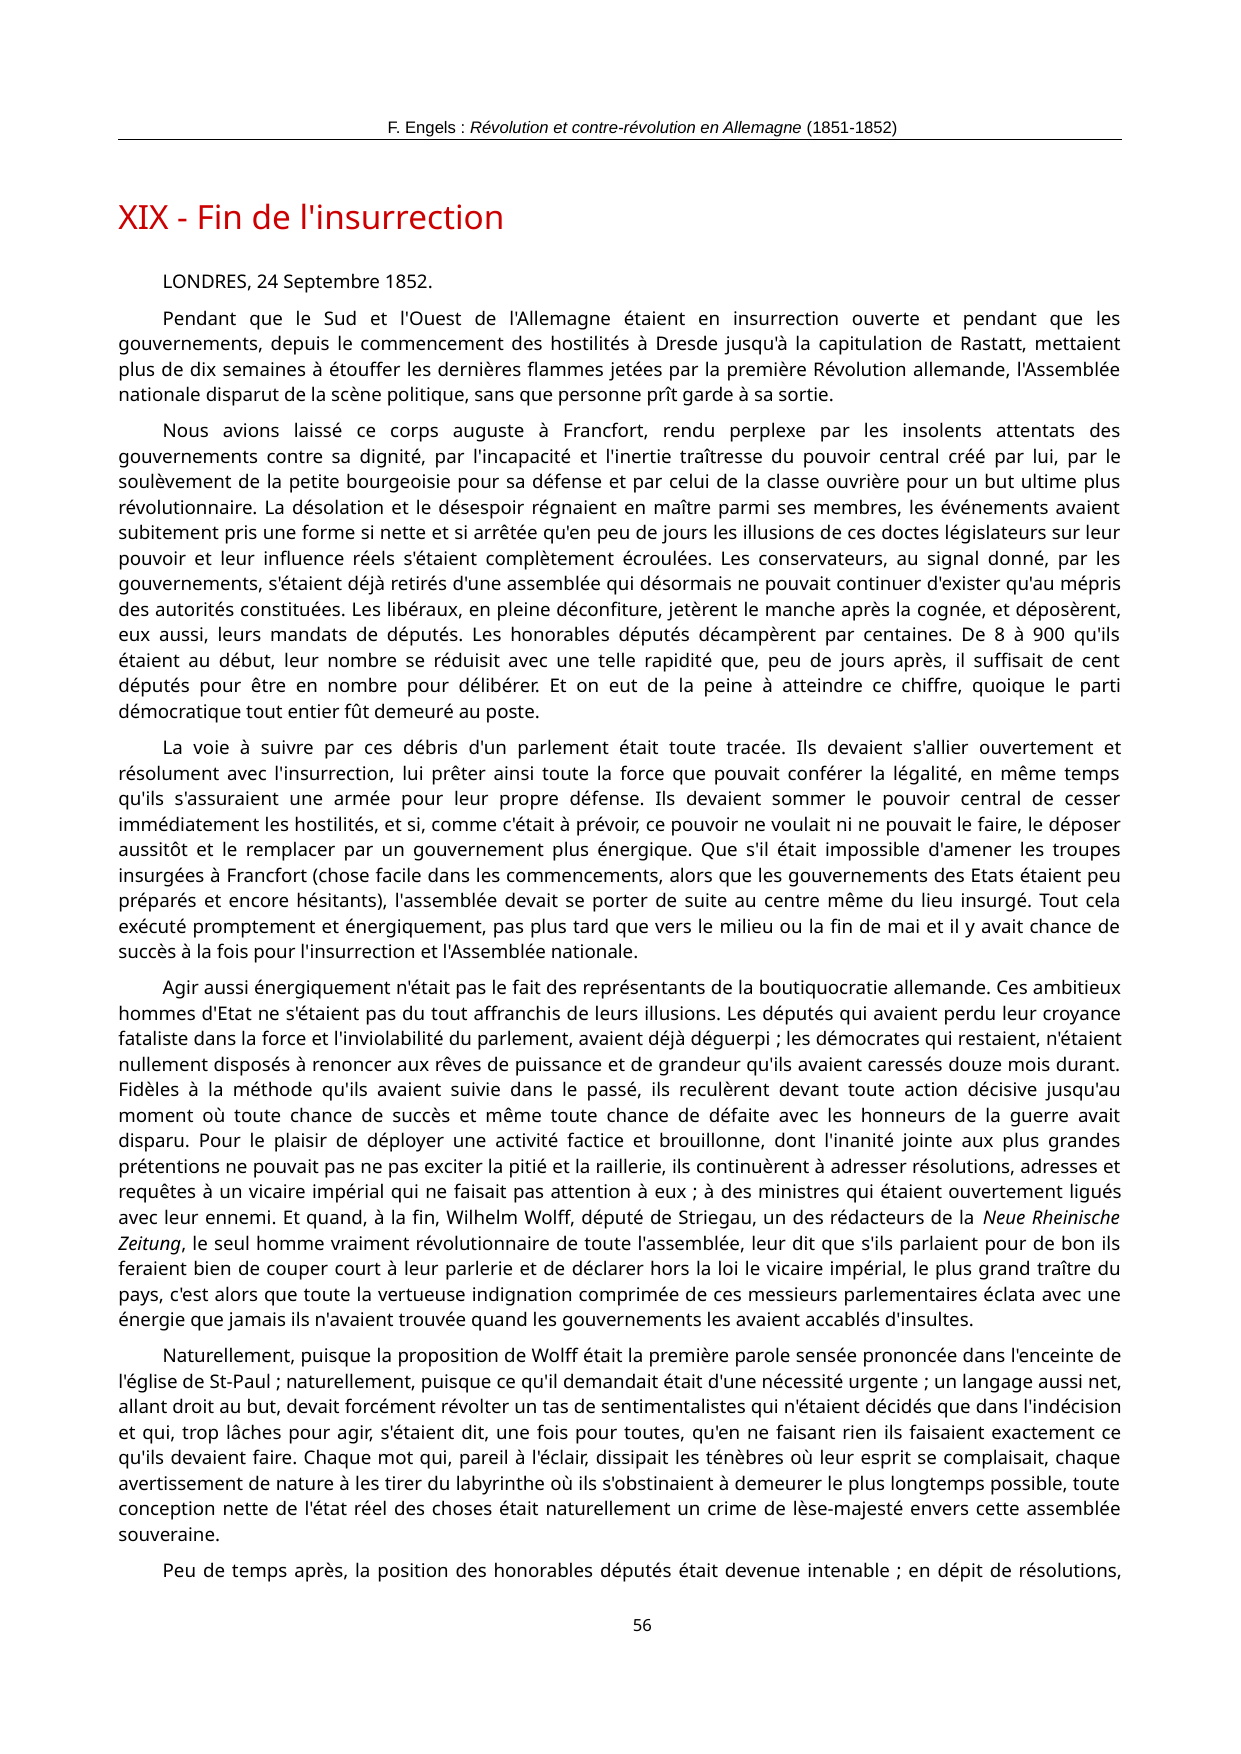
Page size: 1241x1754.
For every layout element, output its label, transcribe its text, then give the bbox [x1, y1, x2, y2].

text LONDRES, 24 Septembre 1852. [118, 269, 1122, 294]
text Nous avions laissé ce corps auguste à Francfort, rendu perplexe par les insolents attentats des gouvernements contre sa dignité, par l'incapacité et l'inertie traîtresse du pouvoir central créé par lui, par le soulèvement de la petite bourgeoisie pour sa défense et par celui de la classe ouvrière pour un but ultime plus révolutionnaire. La désolation et le désespoir régnaient en maître parmi ses membres, les événements avaient subitement pris une forme si nette et si arrêtée qu'en peu de jours les illusions de ces doctes législateurs sur leur pouvoir et leur influence réels s'étaient complètement écroulées. Les conservateurs, au signal donné, par les gouvernements, s'étaient déjà retirés d'une assemblée qui désormais ne pouvait continuer d'exister qu'au mépris des autorités constituées. Les libéraux, en pleine déconfiture, jetèrent le manche après la cognée, et déposèrent, eux aussi, leurs mandats de députés. Les honorables députés décampèrent par centaines. De 8 à 900 qu'ils étaient au début, leur nombre se réduisit avec une telle rapidité que, peu de jours après, il suffisait de cent députés pour être en nombre pour délibérer. Et on eut de la peine à atteindre ce chiffre, quoique le parti démocratique tout entier fût demeuré au poste. [118, 417, 1122, 724]
text Agir aussi énergiquement n'était pas le fait des représentants de la boutiquocratie allemande. Ces ambitieux hommes d'Etat ne s'étaient pas du tout affranchis de leurs illusions. Les députés qui avaient perdu leur croyance fataliste dans la force et l'inviolabilité du parlement, avaient déjà déguerpi ; les démocrates qui restaient, n'étaient nullement disposés à renoncer aux rêves de puissance et de grandeur qu'ils avaient caressés douze mois durant. Fidèles à la méthode qu'ils avaient suivie dans le passé, ils reculèrent devant toute action décisive jusqu'au moment où toute chance de succès et même toute chance de défaite avec les honneurs de la guerre avait disparu. Pour le plaisir de déployer une activité factice et brouillonne, dont l'inanité jointe aux plus grandes prétentions ne pouvait pas ne pas exciter la pitié et la raillerie, ils continuèrent à adresser résolutions, adresses et requêtes à un vicaire impérial qui ne faisait pas attention à eux ; à des ministres qui étaient ouvertement ligués avec leur ennemi. Et quand, à la fin, Wilhelm Wolff, député de Striegau, un des rédacteurs de la Neue Rheinische Zeitung, le seul homme vraiment révolutionnaire de toute l'assemblée, leur dit que s'ils parlaient pour de bon ils feraient bien de couper court à leur parlerie et de déclarer hors la loi le vicaire impérial, le plus grand traître du pays, c'est alors que toute la vertueuse indignation comprimée de ces messieurs parlementaires éclata avec une énergie que jamais ils n'avaient trouvée quand les gouvernements les avaient accablés d'insultes. [118, 975, 1122, 1332]
text Pendant que le Sud et l'Ouest de l'Allemagne étaient en insurrection ouverte et pendant que les gouvernements, depuis le commencement des hostilités à Dresde jusqu'à la capitulation de Rastatt, mettaient plus de dix semaines à étouffer les dernières flammes jetées par la première Révolution allemande, l'Assemblée nationale disparut de la scène politique, sans que personne prît garde à sa sortie. [118, 305, 1122, 407]
text Peu de temps après, la position des honorables députés était devenue intenable ; en dépit de résolutions, [118, 1557, 1122, 1583]
text Naturellement, puisque la proposition de Wolff était la première parole sensée prononcée dans l'enceinte de l'église de St-Paul ; naturellement, puisque ce qu'il demandait était d'une nécessité urgente ; un langage aussi net, allant droit au but, devait forcément révolter un tas de sentimentalistes qui n'étaient décidés que dans l'indécision et qui, trop lâches pour agir, s'étaient dit, une fois pour toutes, qu'en ne faisant rien ils faisaient exactement ce qu'ils devaient faire. Chaque mot qui, pareil à l'éclair, dissipait les ténèbres où leur esprit se complaisait, chaque avertissement de nature à les tirer du labyrinthe où ils s'obstinaient à demeurer le plus longtemps possible, toute conception nette de l'état réel des choses était naturellement un crime de lèse-majesté envers cette assemblée souveraine. [118, 1343, 1122, 1547]
text La voie à suivre par ces débris d'un parlement était toute tracée. Ils devaient s'allier ouvertement et résolument avec l'insurrection, lui prêter ainsi toute la force que pouvait conférer la légalité, en même temps qu'ils s'assuraient une armée pour leur propre défense. Ils devaient sommer le pouvoir central de cesser immédiatement les hostilités, et si, comme c'était à prévoir, ce pouvoir ne voulait ni ne pouvait le faire, le déposer aussitôt et le remplacer par un gouvernement plus énergique. Que s'il était impossible d'amener les troupes insurgées à Francfort (chose facile dans les commencements, alors que les gouvernements des Etats étaient peu préparés et encore hésitants), l'assemblée devait se porter de suite au centre même du lieu insurgé. Tout cela exécuté promptement et énergiquement, pas plus tard que vers le milieu ou la fin de mai et il y avait chance de succès à la fois pour l'insurrection et l'Assemblée nationale. [118, 734, 1122, 964]
subtitle XIX - Fin de l'insurrection [118, 194, 1122, 239]
